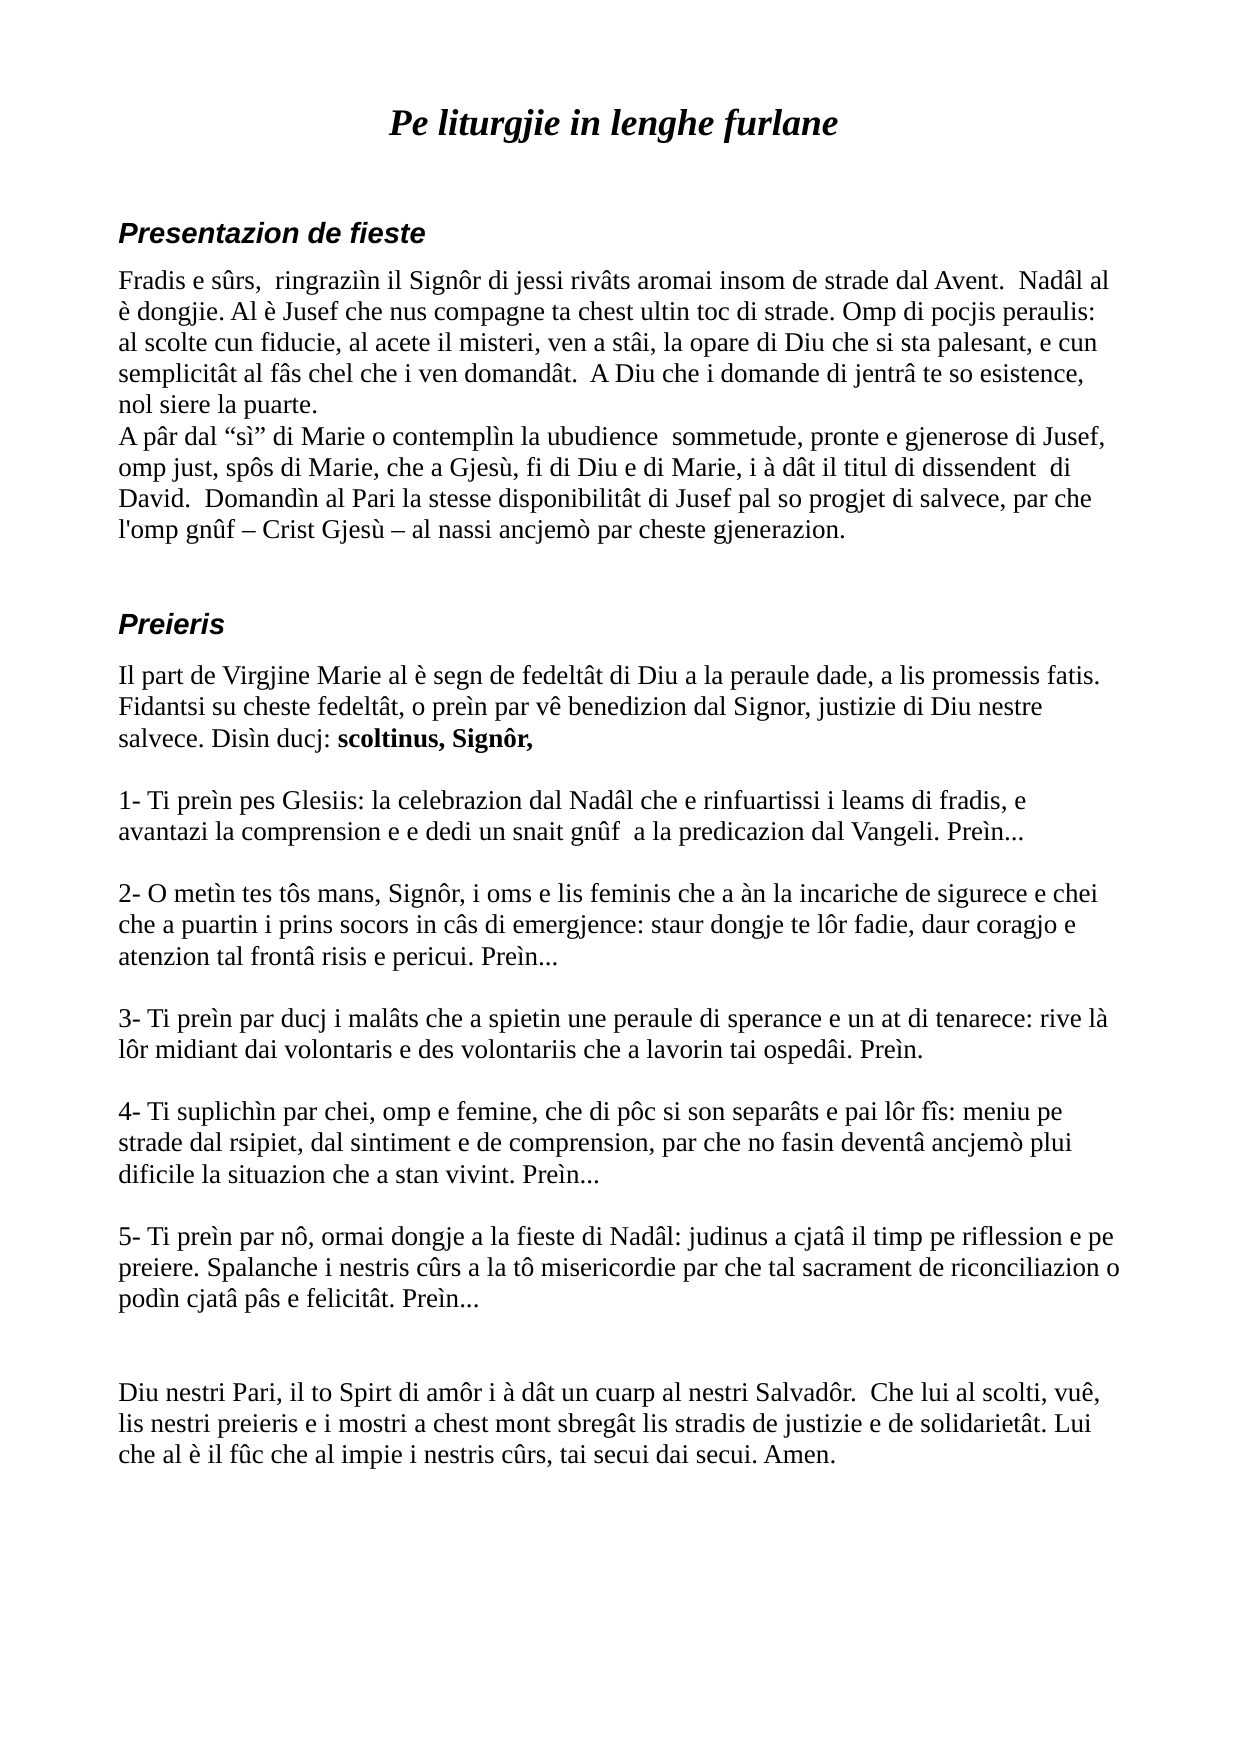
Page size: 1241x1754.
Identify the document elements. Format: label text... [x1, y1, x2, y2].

text 3- Ti preìn par ducj i malâts che a spietin une peraule di sperance e un at di tenarece: rive là lôr midiant dai volontaris e des volontariis che a lavorin tai ospedâi. Preìn. [118, 1002, 1122, 1064]
subtitle Presentazion de fieste [118, 216, 1122, 250]
text 5- Ti preìn par nô, ormai dongje a la fieste di Nadâl: judinus a cjatâ il timp pe riflession e pe preiere. Spalanche i nestris cûrs a la tô misericordie par che tal sacrament de riconciliazion o podìn cjatâ pâs e felicitât. Preìn... [118, 1220, 1122, 1313]
text 1- Ti preìn pes Glesiis: la celebrazion dal Nadâl che e rinfuartissi i leams di fradis, e avantazi la comprension e e dedi un snait gnûf a la predicazion dal Vangeli. Preìn... [118, 784, 1122, 846]
text 4- Ti suplichìn par chei, omp e femine, che di pôc si son separâts e pai lôr fîs: meniu pe strade dal rsipiet, dal sintiment e de comprension, par che no fasin deventâ ancjemò plui dificile la situazion che a stan vivint. Preìn... [118, 1095, 1122, 1189]
text Pe liturgjie in lenghe furlane [118, 100, 1122, 143]
text Diu nestri Pari, il to Spirt di amôr i à dât un cuarp al nestri Salvadôr. Che lui al scolti, vuê, lis nestri preieris e i mostri a chest mont sbregât lis stradis de justizie e de solidarietât. Lui che al è il fûc che al impie i nestris cûrs, tai secui dai secui. Amen. [118, 1376, 1122, 1469]
text 2- O metìn tes tôs mans, Signôr, i oms e lis feminis che a àn la incariche de sigurece e chei che a puartin i prins socors in câs di emergjence: staur dongje te lôr fadie, daur coragjo e atenzion tal frontâ risis e pericui. Preìn... [118, 877, 1122, 971]
text Fradis e sûrs, ringraziìn il Signôr di jessi rivâts aromai insom de strade dal Avent. Nadâl al è dongjie. Al è Jusef che nus compagne ta chest ultin toc di strade. Omp di pocjis peraulis: al scolte cun fiducie, al acete il misteri, ven a stâi, la opare di Diu che si sta palesant, e cun semplicitât al fâs chel che i ven domandât. A Diu che i domande di jentrâ te so esistence, nol siere la puarte. [118, 264, 1122, 420]
text Preieris [118, 607, 1122, 640]
text Il part de Virgjine Marie al è segn de fedeltât di Diu a la peraule dade, a lis promessis fatis. Fidantsi su cheste fedeltât, o preìn par vê benedizion dal Signor, justizie di Diu nestre salvece. Disìn ducj: scoltinus, Signôr, [118, 659, 1122, 753]
text A pâr dal “sì” di Marie o contemplìn la ubudience sommetude, pronte e gjenerose di Jusef, omp just, spôs di Marie, che a Gjesù, fi di Diu e di Marie, i à dât il titul di dissendent di David. Domandìn al Pari la stesse disponibilitât di Jusef pal so progjet di salvece, par che l'omp gnûf – Crist Gjesù – al nassi ancjemò par cheste gjenerazion. [118, 420, 1122, 544]
